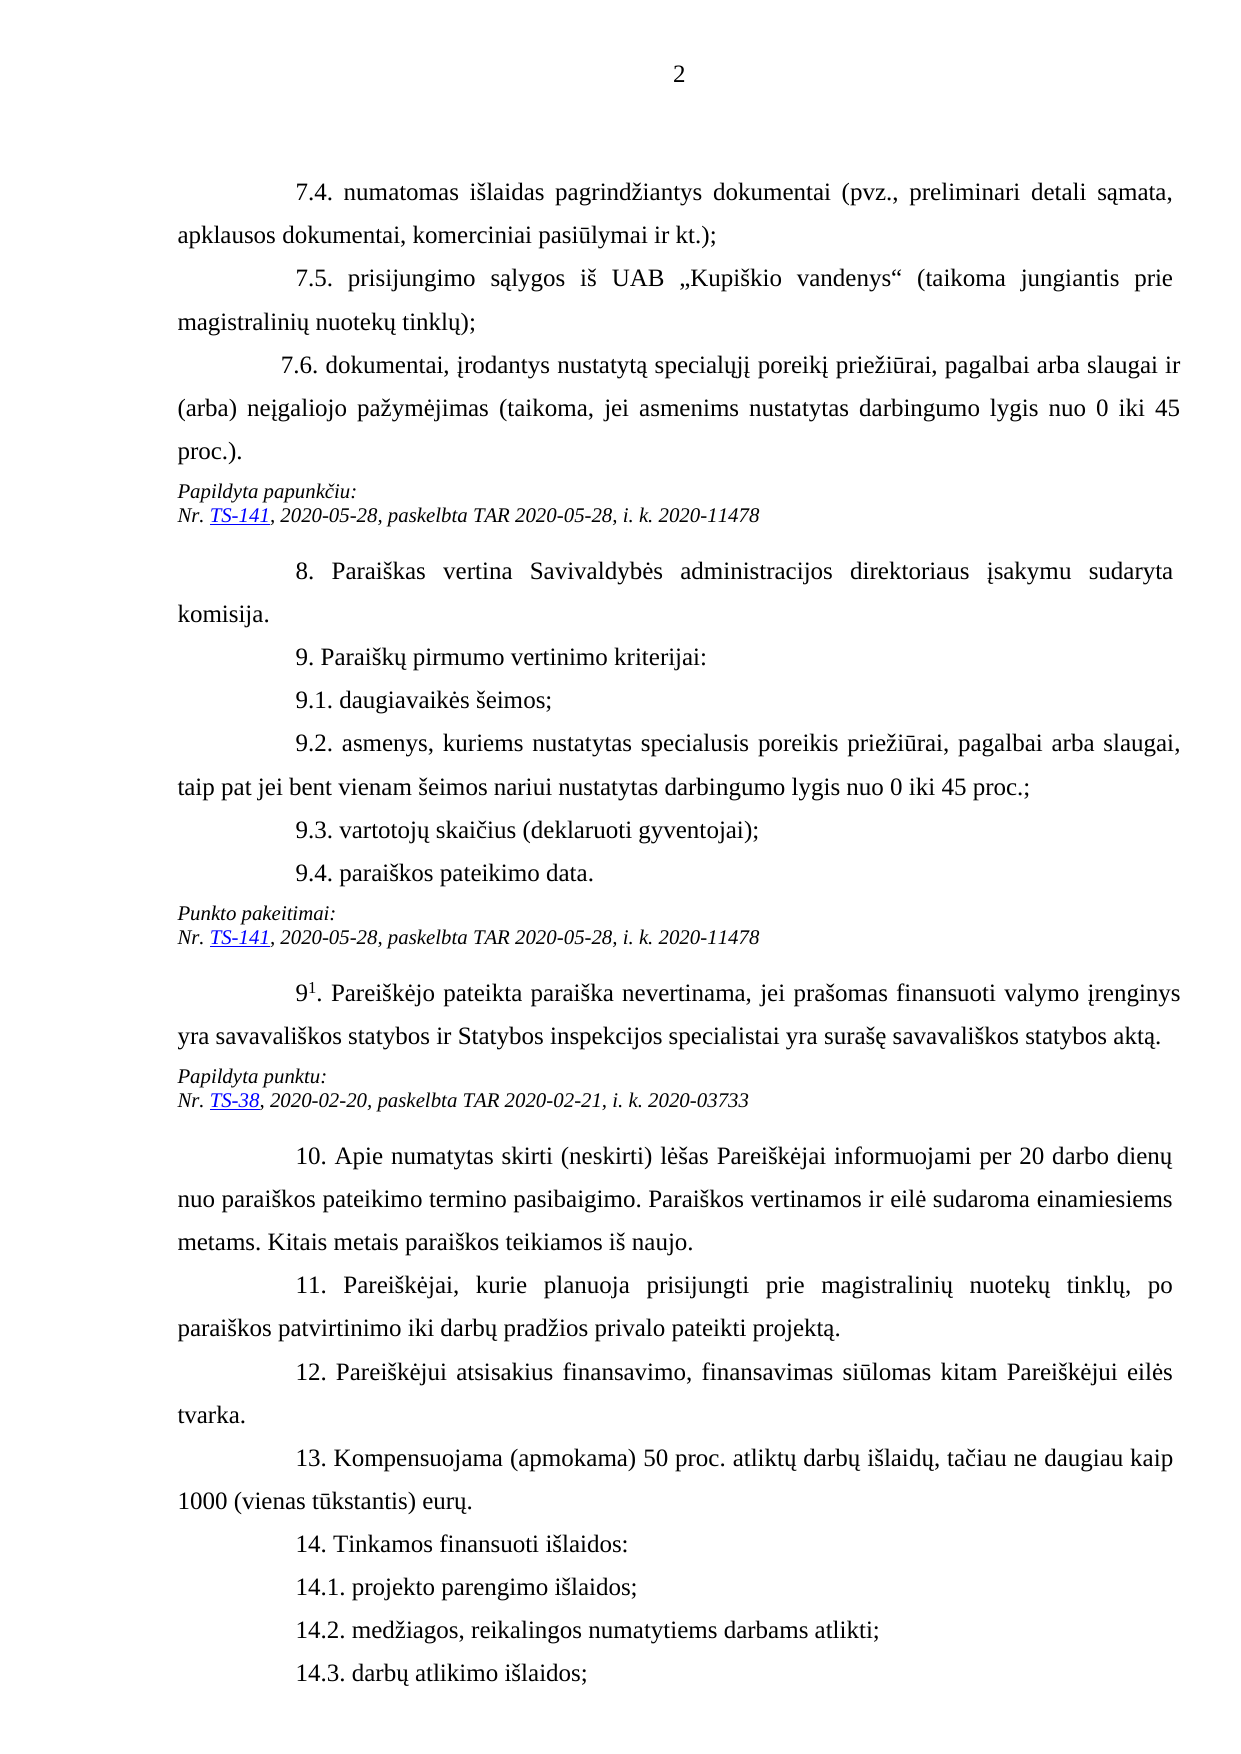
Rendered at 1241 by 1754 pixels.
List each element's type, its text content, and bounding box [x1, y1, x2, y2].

text 8. Paraiškas vertina Savivaldybės administracijos direktoriaus įsakymu sudaryta komisija. [177, 556, 1174, 628]
text 14.1. projekto parengimo išlaidos; [177, 1572, 1181, 1601]
text 11. Pareiškėjai, kurie planuoja prisijungti prie magistralinių nuotekų tinklų, po paraiškos patvirtinimo iki darbų pradžios privalo pateikti projektą. [177, 1270, 1174, 1342]
text Nr. TS-141, 2020-05-28, paskelbta TAR 2020-05-28, i. k. 2020-11478 [177, 925, 1181, 949]
text 7.5. prisijungimo sąlygos iš UAB „Kupiškio vandenys“ (taikoma jungiantis prie magistralinių nuotekų tinklų); [177, 263, 1174, 335]
text 9.4. paraiškos pateikimo data. [177, 858, 1181, 887]
text 14. Tinkamos finansuoti išlaidos: [177, 1529, 1181, 1558]
text 14.2. medžiagos, reikalingos numatytiems darbams atlikti; [177, 1615, 1181, 1644]
text Papildyta papunkčiu: [177, 479, 1181, 503]
text 9.2. asmenys, kuriems nustatytas specialusis poreikis priežiūrai, pagalbai arba slaugai, taip pat jei bent vienam šeimos nariui nustatytas darbingumo lygis nuo 0 iki 45 proc.; [177, 728, 1181, 800]
text Papildyta punktu: [177, 1064, 1181, 1088]
text 12. Pareiškėjui atsisakius finansavimo, finansavimas siūlomas kitam Pareiškėjui eilės tvarka. [177, 1357, 1174, 1428]
text Punkto pakeitimai: [177, 901, 1181, 925]
text 91. Pareiškėjo pateikta paraiška nevertinama, jei prašomas finansuoti valymo įrenginys yra savavališkos statybos ir Statybos inspekcijos specialistai yra surašę savavališkos statybos aktą. [177, 978, 1181, 1050]
text Nr. TS-38, 2020-02-20, paskelbta TAR 2020-02-21, i. k. 2020-03733 [177, 1088, 1181, 1112]
text 13. Kompensuojama (apmokama) 50 proc. atliktų darbų išlaidų, tačiau ne daugiau kaip 1000 (vienas tūkstantis) eurų. [177, 1443, 1174, 1515]
text 9.3. vartotojų skaičius (deklaruoti gyventojai); [177, 815, 1181, 843]
text 7.6. dokumentai, įrodantys nustatytą specialųjį poreikį priežiūrai, pagalbai arba slaugai ir (arba) neįgaliojo pažymėjimas (taikoma, jei asmenims nustatytas darbingumo lygis nuo 0 iki 45 proc.). [177, 350, 1181, 465]
text 9.1. daugiavaikės šeimos; [177, 685, 1181, 714]
text 7.4. numatomas išlaidas pagrindžiantys dokumentai (pvz., preliminari detali sąmata, apklausos dokumentai, komerciniai pasiūlymai ir kt.); [177, 177, 1174, 249]
text 10. Apie numatytas skirti (neskirti) lėšas Pareiškėjai informuojami per 20 darbo dienų nuo paraiškos pateikimo termino pasibaigimo. Paraiškos vertinamos ir eilė sudaroma einamiesiems metams. Kitais metais paraiškos teikiamos iš naujo. [177, 1141, 1174, 1256]
text 9. Paraiškų pirmumo vertinimo kriterijai: [177, 642, 1181, 671]
text Nr. TS-141, 2020-05-28, paskelbta TAR 2020-05-28, i. k. 2020-11478 [177, 503, 1181, 527]
text 14.3. darbų atlikimo išlaidos; [177, 1658, 1181, 1687]
